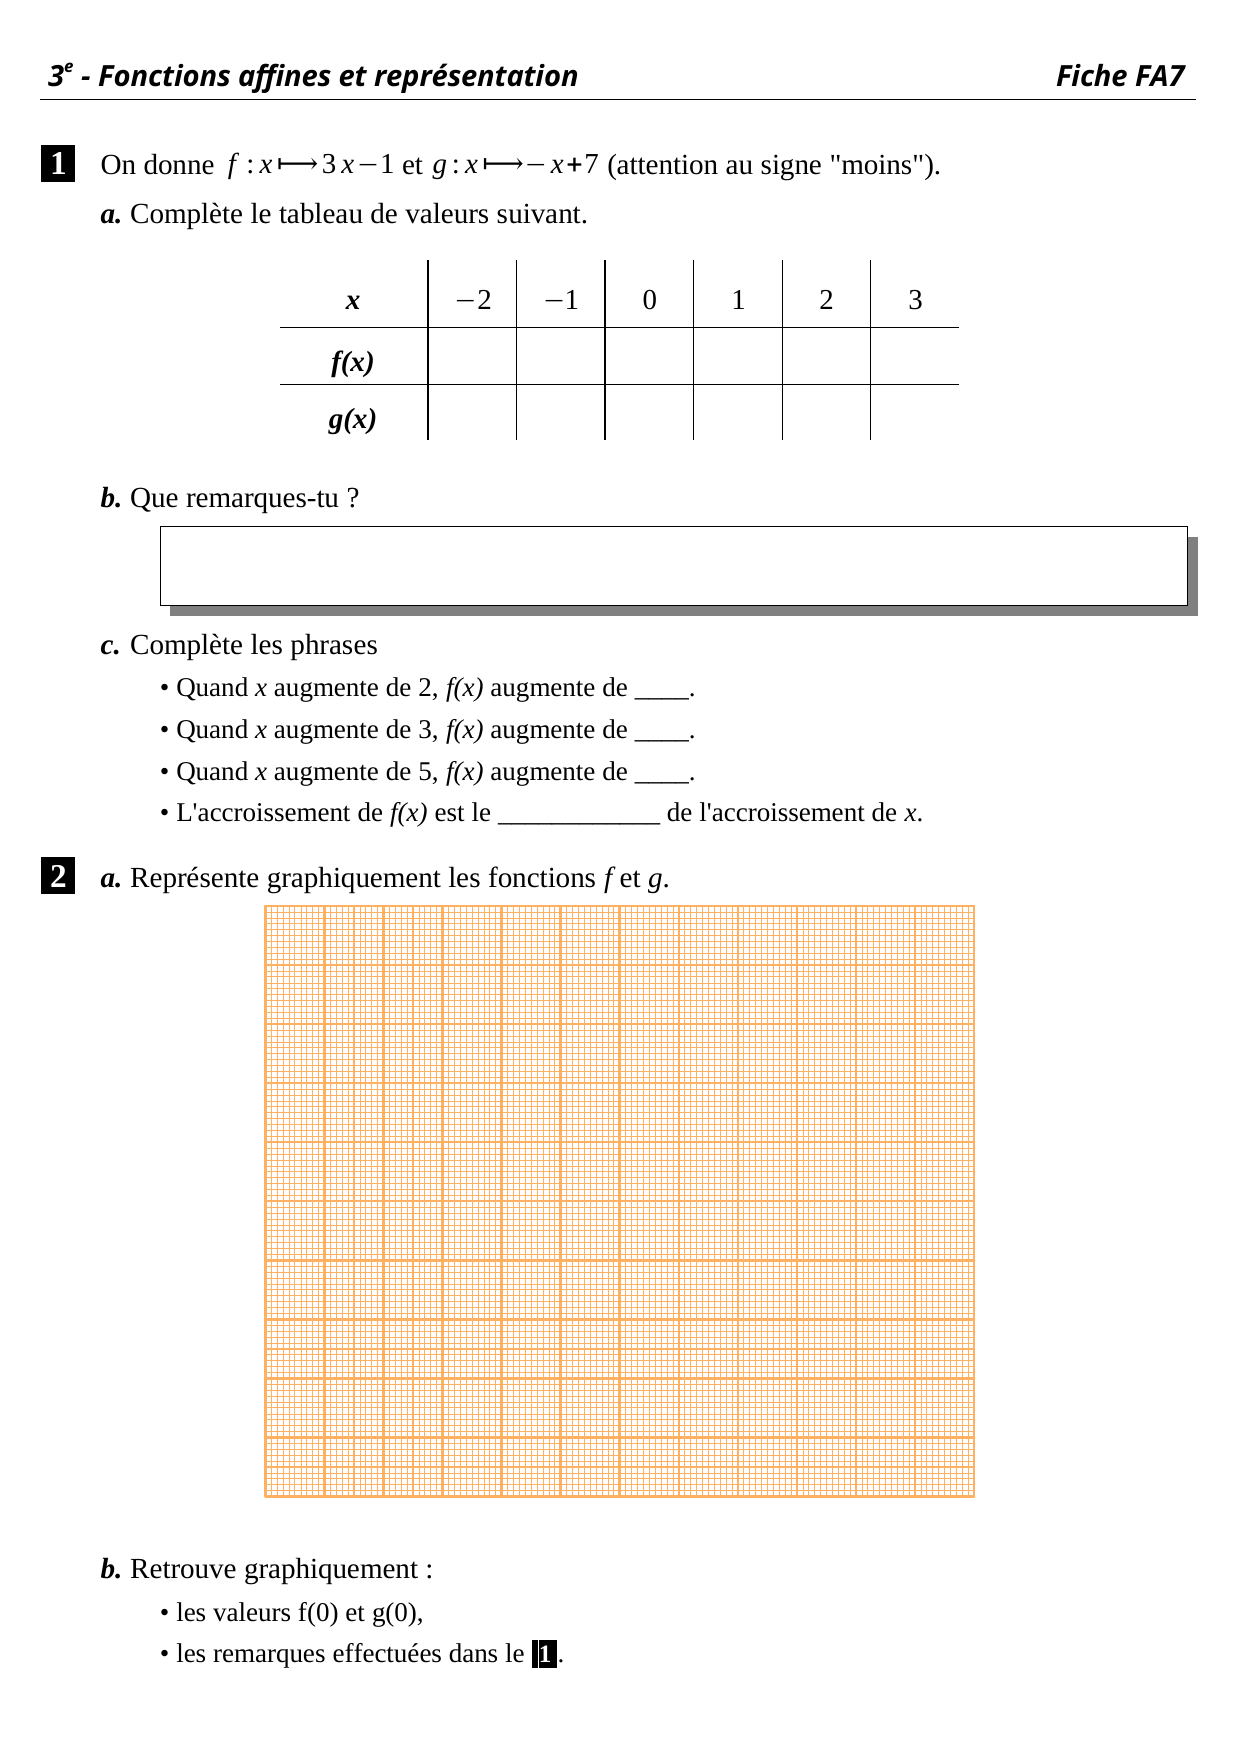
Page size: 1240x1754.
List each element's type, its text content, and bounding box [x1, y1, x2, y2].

text • les remarques effectuées dans le 1 . [159, 1639, 1198, 1669]
table_header [429, 260, 516, 327]
table_cell [783, 328, 870, 383]
table_header [871, 260, 959, 327]
table_cell [694, 385, 782, 440]
table_cell [517, 385, 604, 440]
text 2 a. Représente graphiquement les fonctions f et g. [41, 857, 1198, 894]
table_cell [606, 328, 693, 383]
text • Quand x augmente de 5, f(x) augmente de ____. [159, 756, 1198, 786]
table_cell [429, 385, 516, 440]
text 1 On donne et (attention au signe "moins"). [41, 145, 1198, 186]
text b. Retrouve graphiquement : [100, 1553, 1198, 1585]
table_cell g(x) [280, 385, 427, 440]
text • L'accroissement de f(x) est le ____________ de l'accroissement de x. [159, 798, 1198, 828]
table_cell [871, 385, 959, 440]
text • Quand x augmente de 2, f(x) augmente de ____. [159, 672, 1198, 702]
table_header [694, 260, 782, 327]
text • Quand x augmente de 3, f(x) augmente de ____. [159, 714, 1198, 744]
table_cell [694, 328, 782, 383]
table_header x [280, 260, 427, 327]
table_header [606, 260, 693, 327]
table_cell [517, 328, 604, 383]
text c. Complète les phrases [100, 628, 1198, 661]
table_header [783, 260, 870, 327]
text a. Complète le tableau de valeurs suivant. [100, 198, 1198, 230]
table_header [517, 260, 604, 327]
table_cell [871, 328, 959, 383]
table_cell [783, 385, 870, 440]
table_cell f(x) [280, 328, 427, 383]
table_cell [606, 385, 693, 440]
table_cell [429, 328, 516, 383]
text • les valeurs f(0) et g(0), [159, 1597, 1198, 1627]
text b. Que remarques-tu ? [100, 482, 1198, 514]
